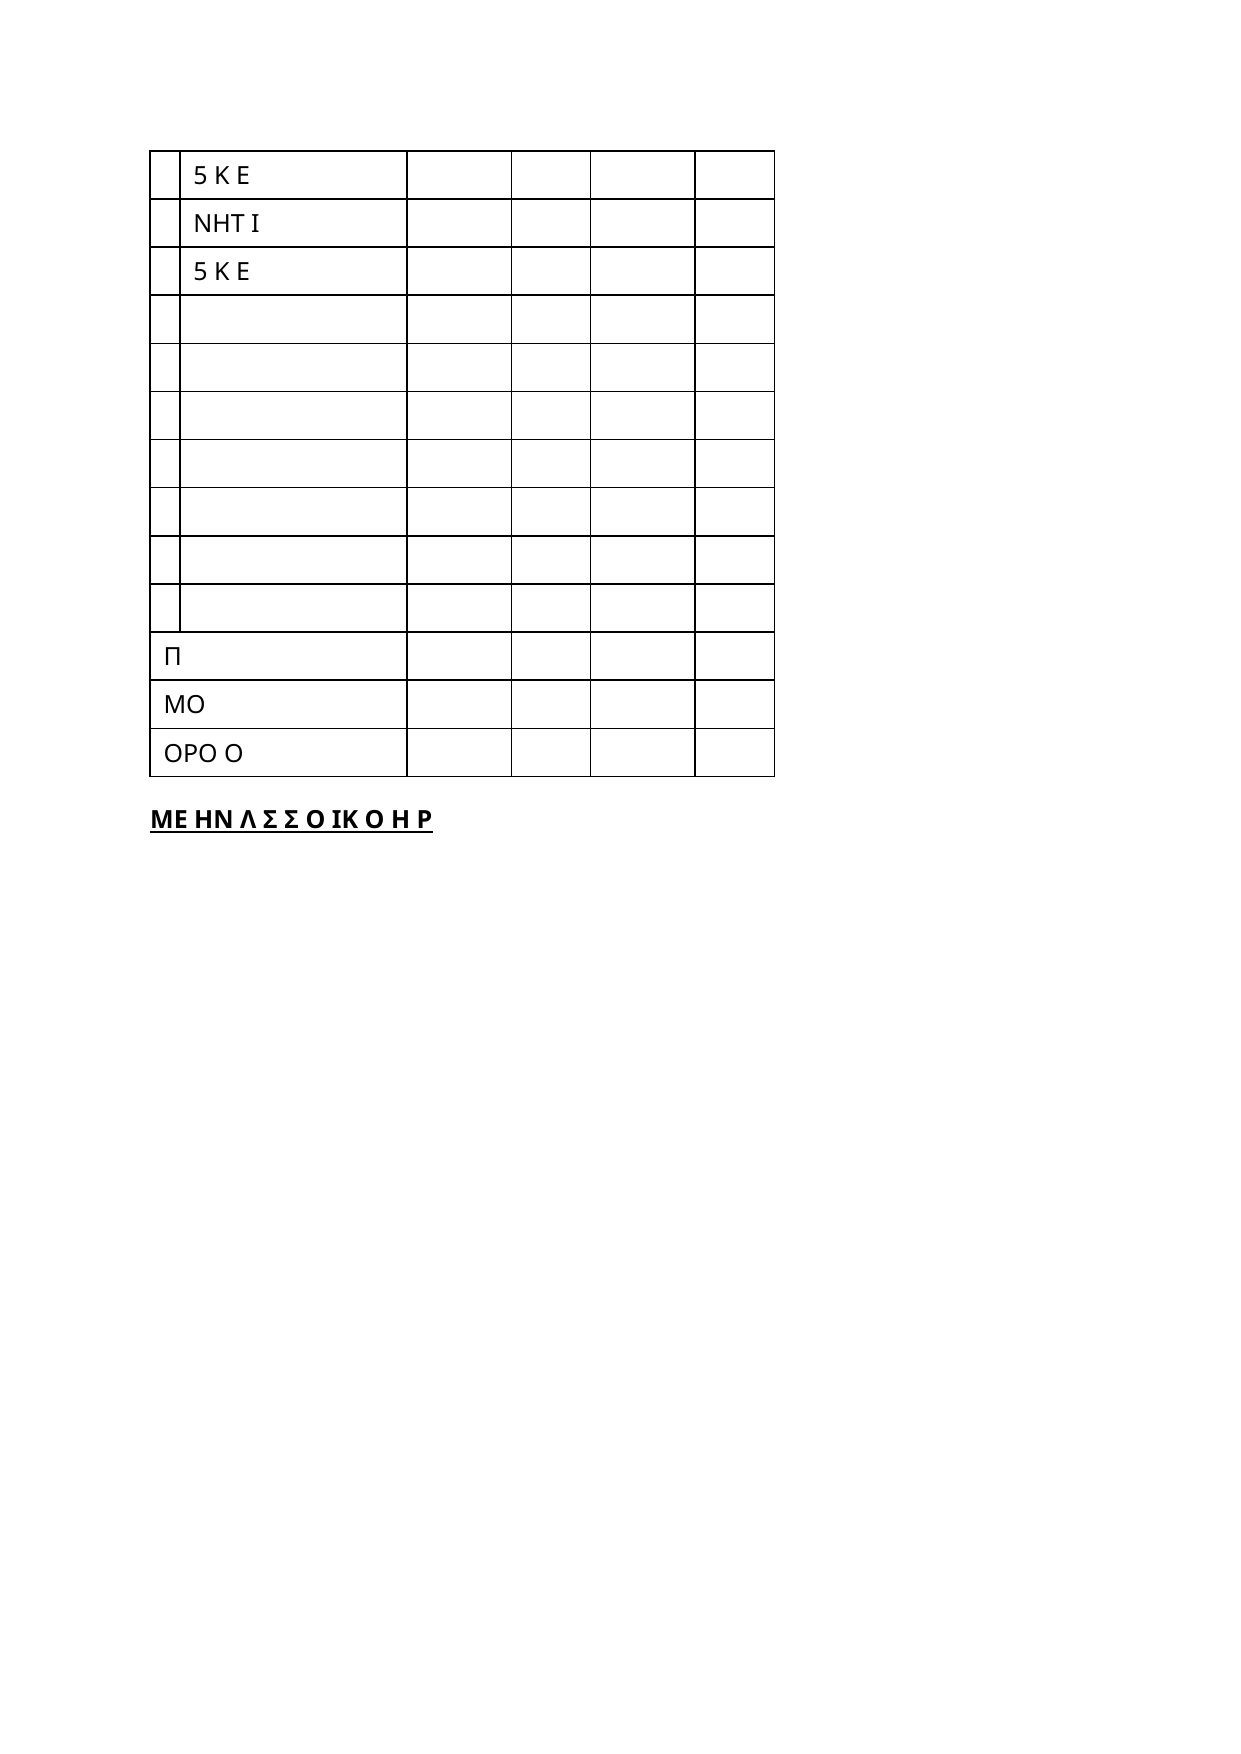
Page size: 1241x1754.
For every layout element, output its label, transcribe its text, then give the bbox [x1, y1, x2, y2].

table_cell [591, 248, 694, 294]
table_cell [512, 681, 590, 727]
table_cell [512, 392, 590, 439]
table_cell [408, 633, 511, 679]
table_cell [181, 585, 406, 631]
table_cell [512, 296, 590, 342]
table_cell [151, 248, 179, 294]
table_cell [696, 585, 774, 631]
table_cell [408, 440, 511, 487]
table_cell [512, 585, 590, 631]
table_cell [151, 392, 179, 439]
table_cell [181, 537, 406, 583]
text ΜΕ ΗΝ Λ Σ Σ Ο ΙΚ Ο Η Ρ [150, 802, 1090, 836]
table_cell [591, 344, 694, 391]
table_cell [408, 296, 511, 342]
table_cell [151, 440, 179, 487]
table_cell [151, 296, 179, 342]
table_cell [591, 488, 694, 535]
table_cell [408, 248, 511, 294]
table_cell [696, 200, 774, 246]
table_cell [151, 488, 179, 535]
table_cell [591, 681, 694, 727]
table_cell [591, 585, 694, 631]
table_cell [591, 200, 694, 246]
table_cell [181, 296, 406, 342]
table_cell [512, 537, 590, 583]
table_cell [181, 344, 406, 391]
table_cell [408, 344, 511, 391]
table_cell [591, 729, 694, 776]
table_cell [696, 537, 774, 583]
table_cell [151, 344, 179, 391]
table_cell [151, 152, 179, 198]
table_cell [408, 537, 511, 583]
table_cell ΟΡΟ Ο [151, 729, 406, 776]
table_cell [181, 440, 406, 487]
table_cell [591, 440, 694, 487]
table_cell [696, 344, 774, 391]
table_cell [696, 488, 774, 535]
table_cell ΝΗΤ Ι [181, 200, 406, 246]
table_cell [408, 152, 511, 198]
table_cell [696, 248, 774, 294]
table_cell ΜΟ [151, 681, 406, 727]
table_cell [696, 729, 774, 776]
table_cell [696, 392, 774, 439]
table_cell [512, 440, 590, 487]
table_cell [591, 152, 694, 198]
table_cell [408, 585, 511, 631]
table_cell [512, 248, 590, 294]
table_cell [696, 681, 774, 727]
table_cell [591, 633, 694, 679]
table_cell [408, 200, 511, 246]
table_cell [408, 392, 511, 439]
table_cell [591, 537, 694, 583]
table_cell 5 Κ Ε [181, 152, 406, 198]
table_cell [512, 488, 590, 535]
table_cell [151, 200, 179, 246]
table_cell 5 Κ Ε [181, 248, 406, 294]
table_cell [696, 633, 774, 679]
table_cell [181, 392, 406, 439]
table_cell [696, 296, 774, 342]
table_cell [512, 344, 590, 391]
table_cell [696, 440, 774, 487]
table_cell [512, 633, 590, 679]
table_cell [591, 296, 694, 342]
table_cell [408, 729, 511, 776]
table_cell [181, 488, 406, 535]
table_cell [696, 152, 774, 198]
table_cell [591, 392, 694, 439]
table_cell Π [151, 633, 406, 679]
table_cell [408, 488, 511, 535]
table_cell [512, 200, 590, 246]
table_cell [151, 585, 179, 631]
table_cell [512, 729, 590, 776]
table_cell [151, 537, 179, 583]
table_cell [408, 681, 511, 727]
table_cell [512, 152, 590, 198]
